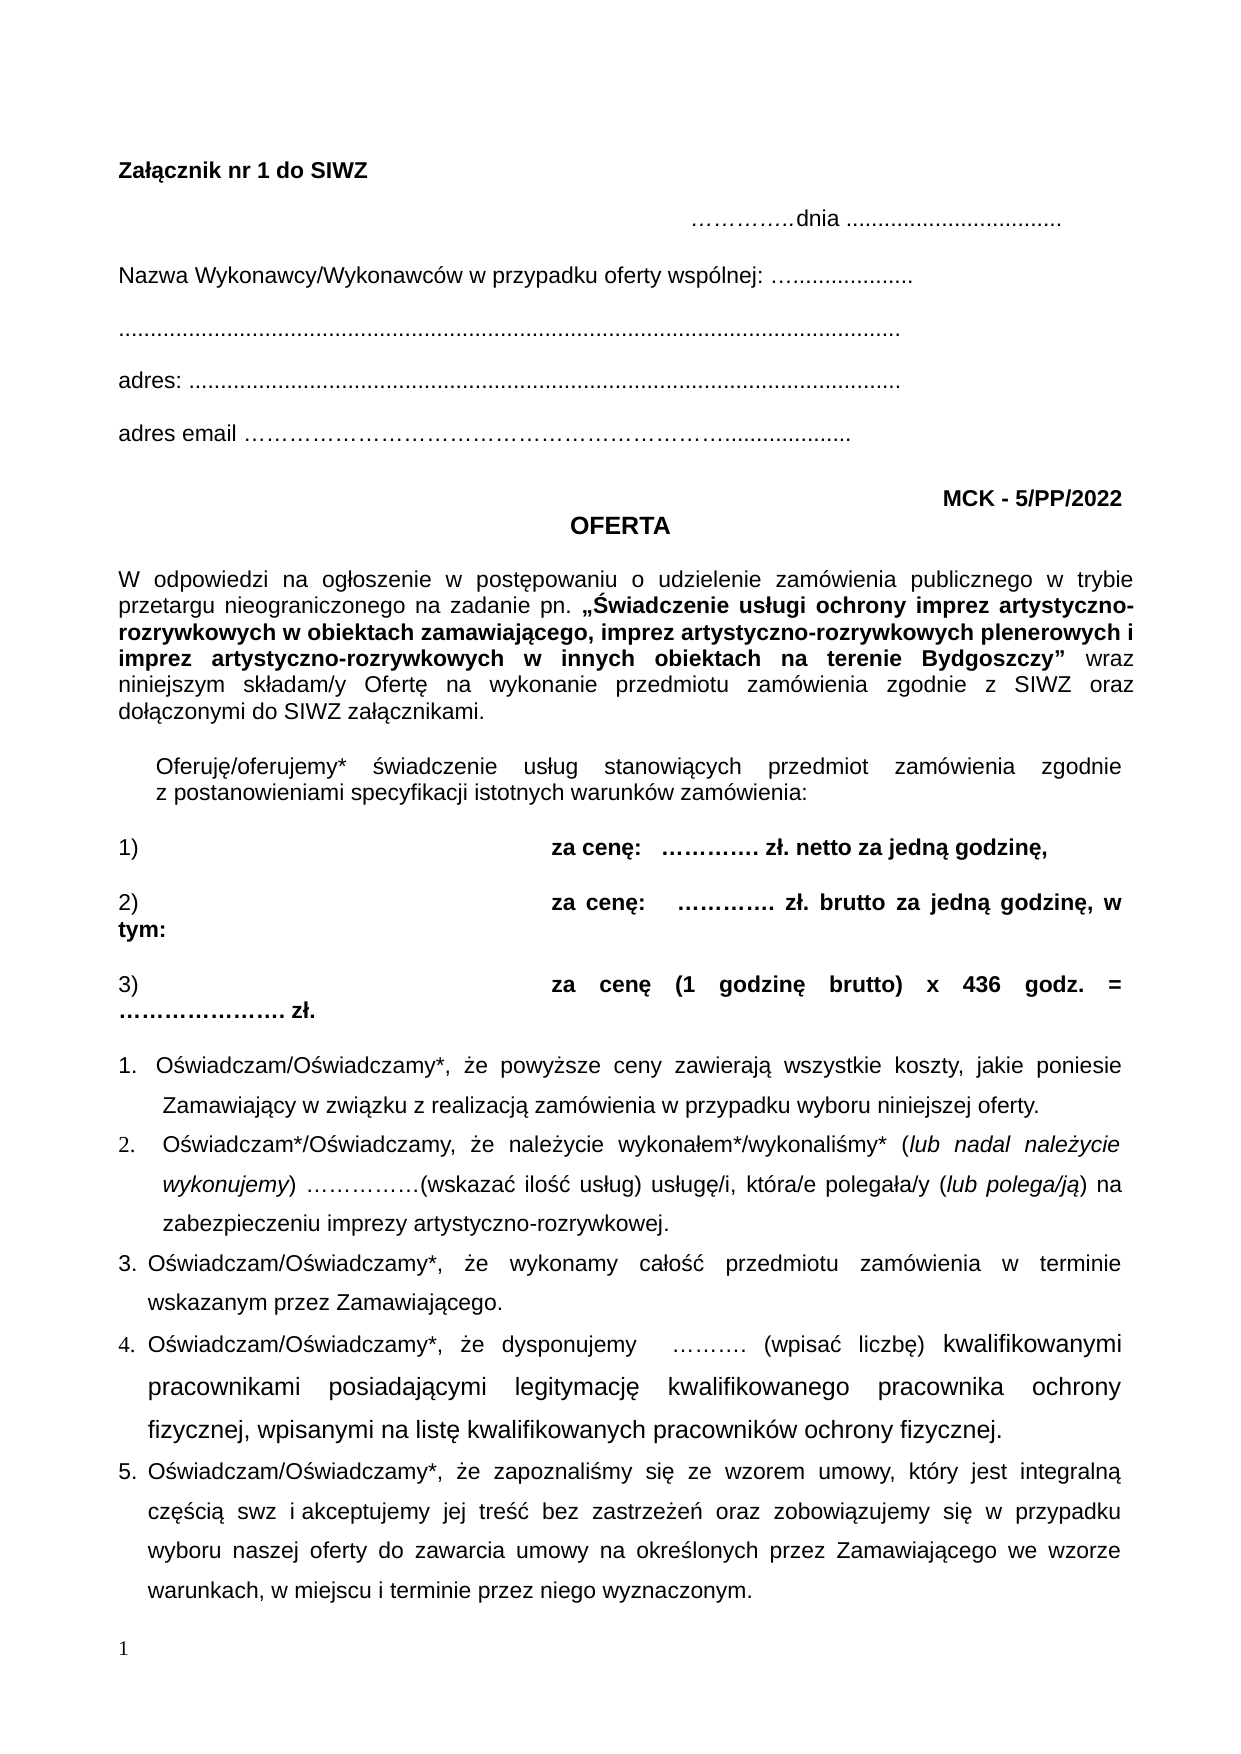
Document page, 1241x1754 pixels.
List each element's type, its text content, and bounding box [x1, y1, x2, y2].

text …………..dnia .................................. [118, 205, 1122, 232]
text adres: ................................................................................................................ [118, 367, 1122, 394]
list za cenę (1 godzinę brutto) x 436 godz. = …………………. zł. [118, 971, 1122, 1023]
table_header [581, 118, 936, 140]
list za cenę: …………. zł. brutto za jedną godzinę, w tym: [118, 889, 1122, 942]
text Oferuję/oferujemy* świadczenie usług stanowiących przedmiot zamówienia zgodnie z postanowieniami specyfikacji istotnych warunków zamówienia: [156, 753, 1122, 806]
text adres email ……………………………………………………….................... [118, 420, 1122, 446]
list Oświadczam/Oświadczamy*, że wykonamy całość przedmiotu zamówienia w terminie wskazanym przez Zamawiającego. [118, 1250, 1122, 1316]
list Oświadczam/Oświadczamy*, że zapoznaliśmy się ze wzorem umowy, który jest integralną częścią swz i akceptujemy jej treść bez zastrzeżeń oraz zobowiązujemy się w przypadku wyboru naszej oferty do zawarcia umowy na określonych przez Zamawiającego we wzorze warunkach, w miejscu i terminie przez niego wyznaczonym. [118, 1458, 1122, 1603]
list Oświadczam/Oświadczamy*, że dysponujemy ………. (wpisać liczbę) kwalifikowanymi pracownikami posiadającymi legitymację kwalifikowanego pracownika ochrony fizycznej, wpisanymi na listę kwalifikowanych pracowników ochrony fizycznej. [118, 1329, 1122, 1444]
list Oświadczam/Oświadczamy*, że powyższe ceny zawierają wszystkie koszty, jakie poniesie Zamawiający w związku z realizacją zamówienia w przypadku wyboru niniejszej oferty. [118, 1052, 1122, 1118]
table_header [304, 118, 581, 140]
text Nazwa Wykonawcy/Wykonawców w przypadku oferty wspólnej: …................... [118, 262, 1122, 288]
list Oświadczam*/Oświadczamy, że należycie wykonałem*/wykonaliśmy* (lub nadal należycie wykonujemy) ……………(wskazać ilość usług) usługę/i, która/e polegała/y (lub polega/ją) na zabezpieczeniu imprezy artystyczno-rozrywkowej. [118, 1131, 1122, 1237]
list za cenę: …………. zł. netto za jedną godzinę, [118, 834, 1122, 861]
text OFERTA [118, 511, 1122, 539]
text MCK - 5/PP/2022 [118, 484, 1122, 511]
text W odpowiedzi na ogłoszenie w postępowaniu o udzielenie zamówienia publicznego w trybie przetargu nieograniczonego na zadanie pn. „Świadczenie usługi ochrony imprez artystyczno-rozrywkowych w obiektach zamawiającego, imprez artystyczno-rozrywkowych plenerowych i imprez artystyczno-rozrywkowych w innych obiektach na terenie Bydgoszczy” wraz niniejszym składam/y Ofertę na wykonanie przedmiotu zamówienia zgodnie z SIWZ oraz dołączonymi do SIWZ załącznikami. [118, 566, 1134, 724]
text ........................................................................................................................... [118, 314, 1122, 341]
text Załącznik nr 1 do SIWZ [118, 157, 1122, 184]
